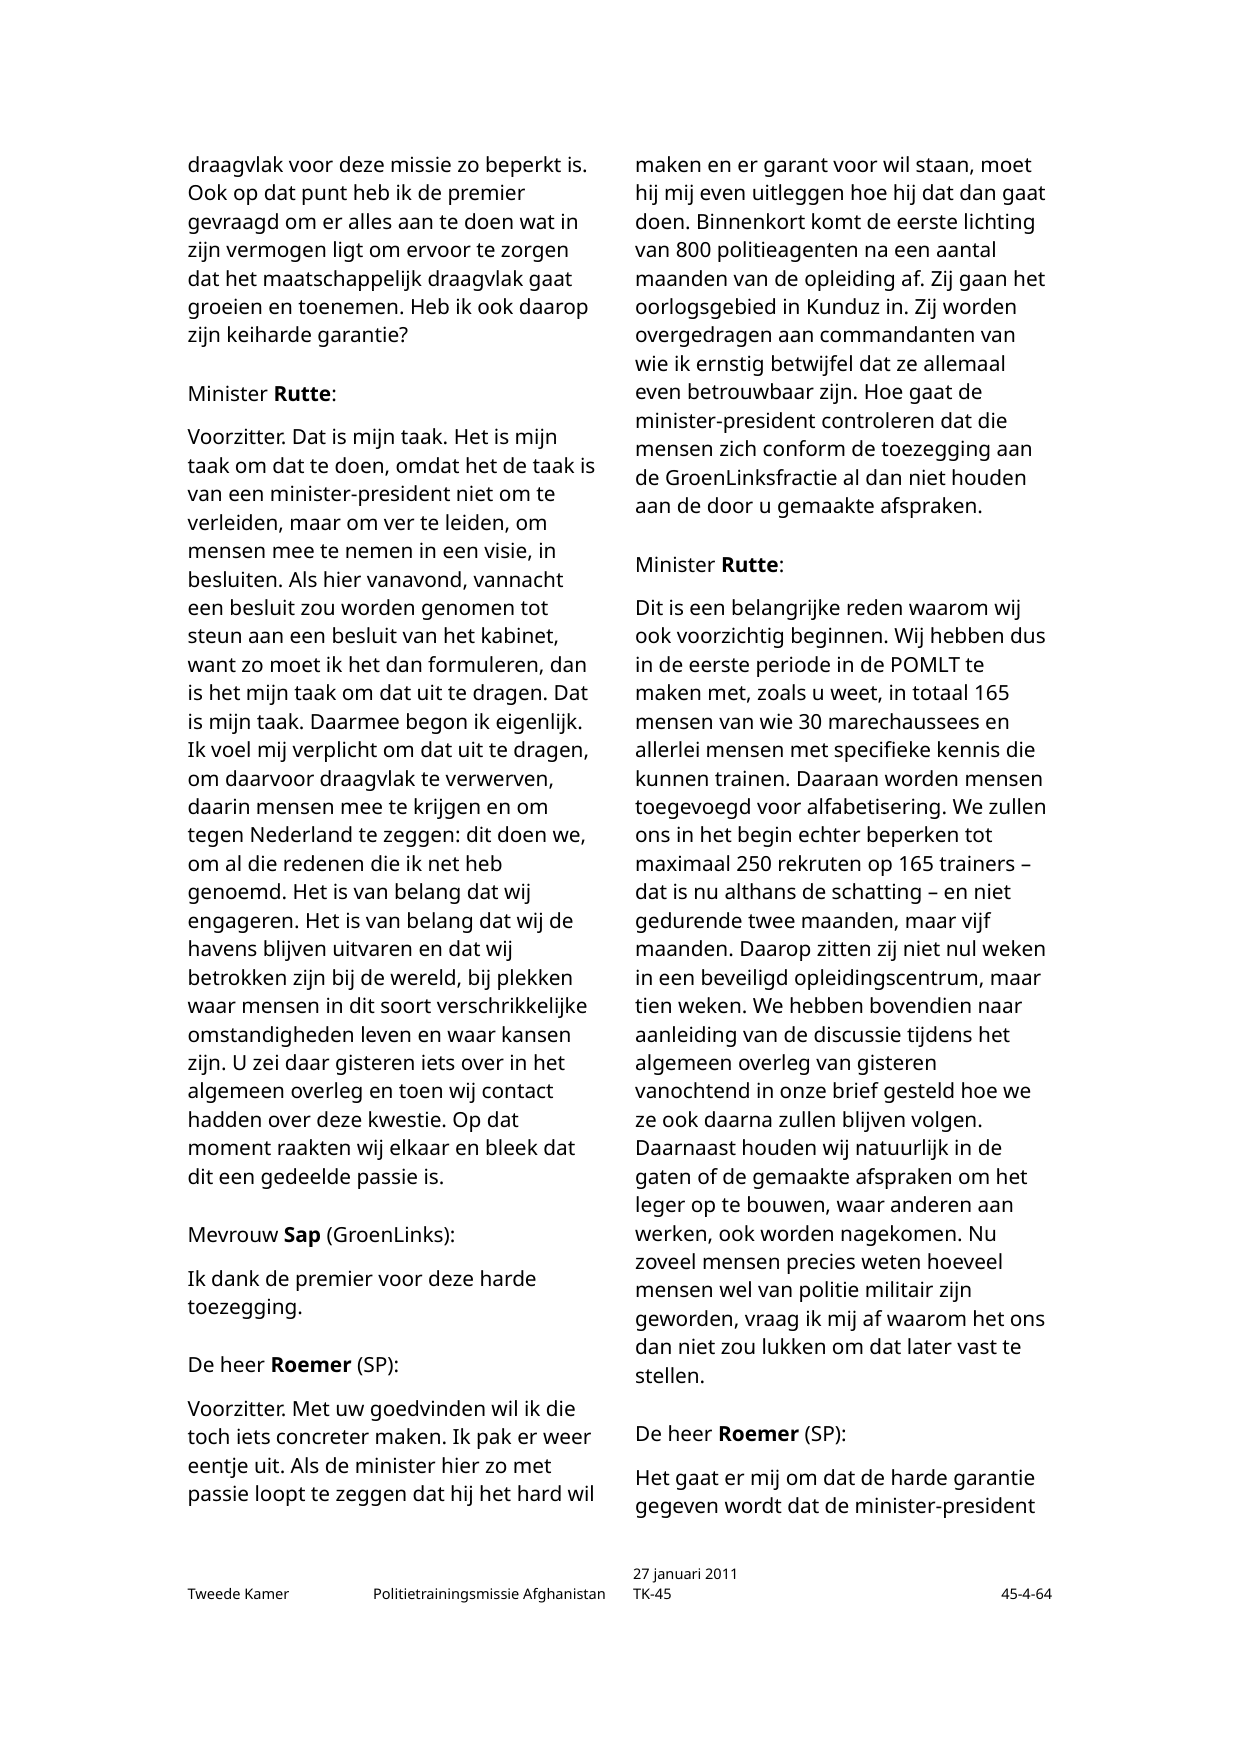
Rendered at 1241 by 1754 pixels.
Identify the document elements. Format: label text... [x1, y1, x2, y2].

text Ik dank de premier voor deze harde toezegging. [187, 1264, 605, 1321]
text Mevrouw Sap (GroenLinks): [187, 1220, 605, 1249]
text Voorzitter. Dat is mijn taak. Het is mijn taak om dat te doen, omdat het de taak is van een minister-president niet om te verleiden, maar om ver te leiden, om mensen mee te nemen in een visie, in besluiten. Als hier vanavond, vannacht een besluit zou worden genomen tot steun aan een besluit van het kabinet, want zo moet ik het dan formuleren, dan is het mijn taak om dat uit te dragen. Dat is mijn taak. Daarmee begon ik eigenlijk. Ik voel mij verplicht om dat uit te dragen, om daarvoor draagvlak te verwerven, daarin mensen mee te krijgen en om tegen Nederland te zeggen: dit doen we, om al die redenen die ik net heb genoemd. Het is van belang dat wij engageren. Het is van belang dat wij de havens blijven uitvaren en dat wij betrokken zijn bij de wereld, bij plekken waar mensen in dit soort verschrikkelijke omstandigheden leven en waar kansen zijn. U zei daar gisteren iets over in het algemeen overleg en toen wij contact hadden over deze kwestie. Op dat moment raakten wij elkaar en bleek dat dit een gedeelde passie is. [187, 422, 605, 1190]
text draagvlak voor deze missie zo beperkt is. Ook op dat punt heb ik de premier gevraagd om er alles aan te doen wat in zijn vermogen ligt om ervoor te zorgen dat het maatschappelijk draagvlak gaat groeien en toenemen. Heb ik ook daarop zijn keiharde garantie? [187, 150, 605, 349]
text Het gaat er mij om dat de harde garantie gegeven wordt dat de minister-president [635, 1463, 1053, 1520]
text De heer Roemer (SP): [187, 1351, 605, 1379]
text Voorzitter. Met uw goedvinden wil ik die toch iets concreter maken. Ik pak er weer eentje uit. Als de minister hier zo met passie loopt te zeggen dat hij het hard wil [187, 1394, 605, 1508]
text maken en er garant voor wil staan, moet hij mij even uitleggen hoe hij dat dan gaat doen. Binnenkort komt de eerste lichting van 800 politieagenten na een aantal maanden van de opleiding af. Zij gaan het oorlogsgebied in Kunduz in. Zij worden overgedragen aan commandanten van wie ik ernstig betwijfel dat ze allemaal even betrouwbaar zijn. Hoe gaat de minister-president controleren dat die mensen zich conform de toezegging aan de GroenLinksfractie al dan niet houden aan de door u gemaakte afspraken. [635, 150, 1053, 520]
text Dit is een belangrijke reden waarom wij ook voorzichtig beginnen. Wij hebben dus in de eerste periode in de POMLT te maken met, zoals u weet, in totaal 165 mensen van wie 30 marechaussees en allerlei mensen met specifieke kennis die kunnen trainen. Daaraan worden mensen toegevoegd voor alfabetisering. We zullen ons in het begin echter beperken tot maximaal 250 rekruten op 165 trainers – dat is nu althans de schatting – en niet gedurende twee maanden, maar vijf maanden. Daarop zitten zij niet nul weken in een beveiligd opleidingscentrum, maar tien weken. We hebben bovendien naar aanleiding van de discussie tijdens het algemeen overleg van gisteren vanochtend in onze brief gesteld hoe we ze ook daarna zullen blijven volgen. Daarnaast houden wij natuurlijk in de gaten of de gemaakte afspraken om het leger op te bouwen, waar anderen aan werken, ook worden nagekomen. Nu zoveel mensen precies weten hoeveel mensen wel van politie militair zijn geworden, vraag ik mij af waarom het ons dan niet zou lukken om dat later vast te stellen. [635, 593, 1053, 1389]
text Minister Rutte: [187, 379, 605, 407]
text De heer Roemer (SP): [635, 1419, 1053, 1448]
text Minister Rutte: [635, 550, 1053, 578]
